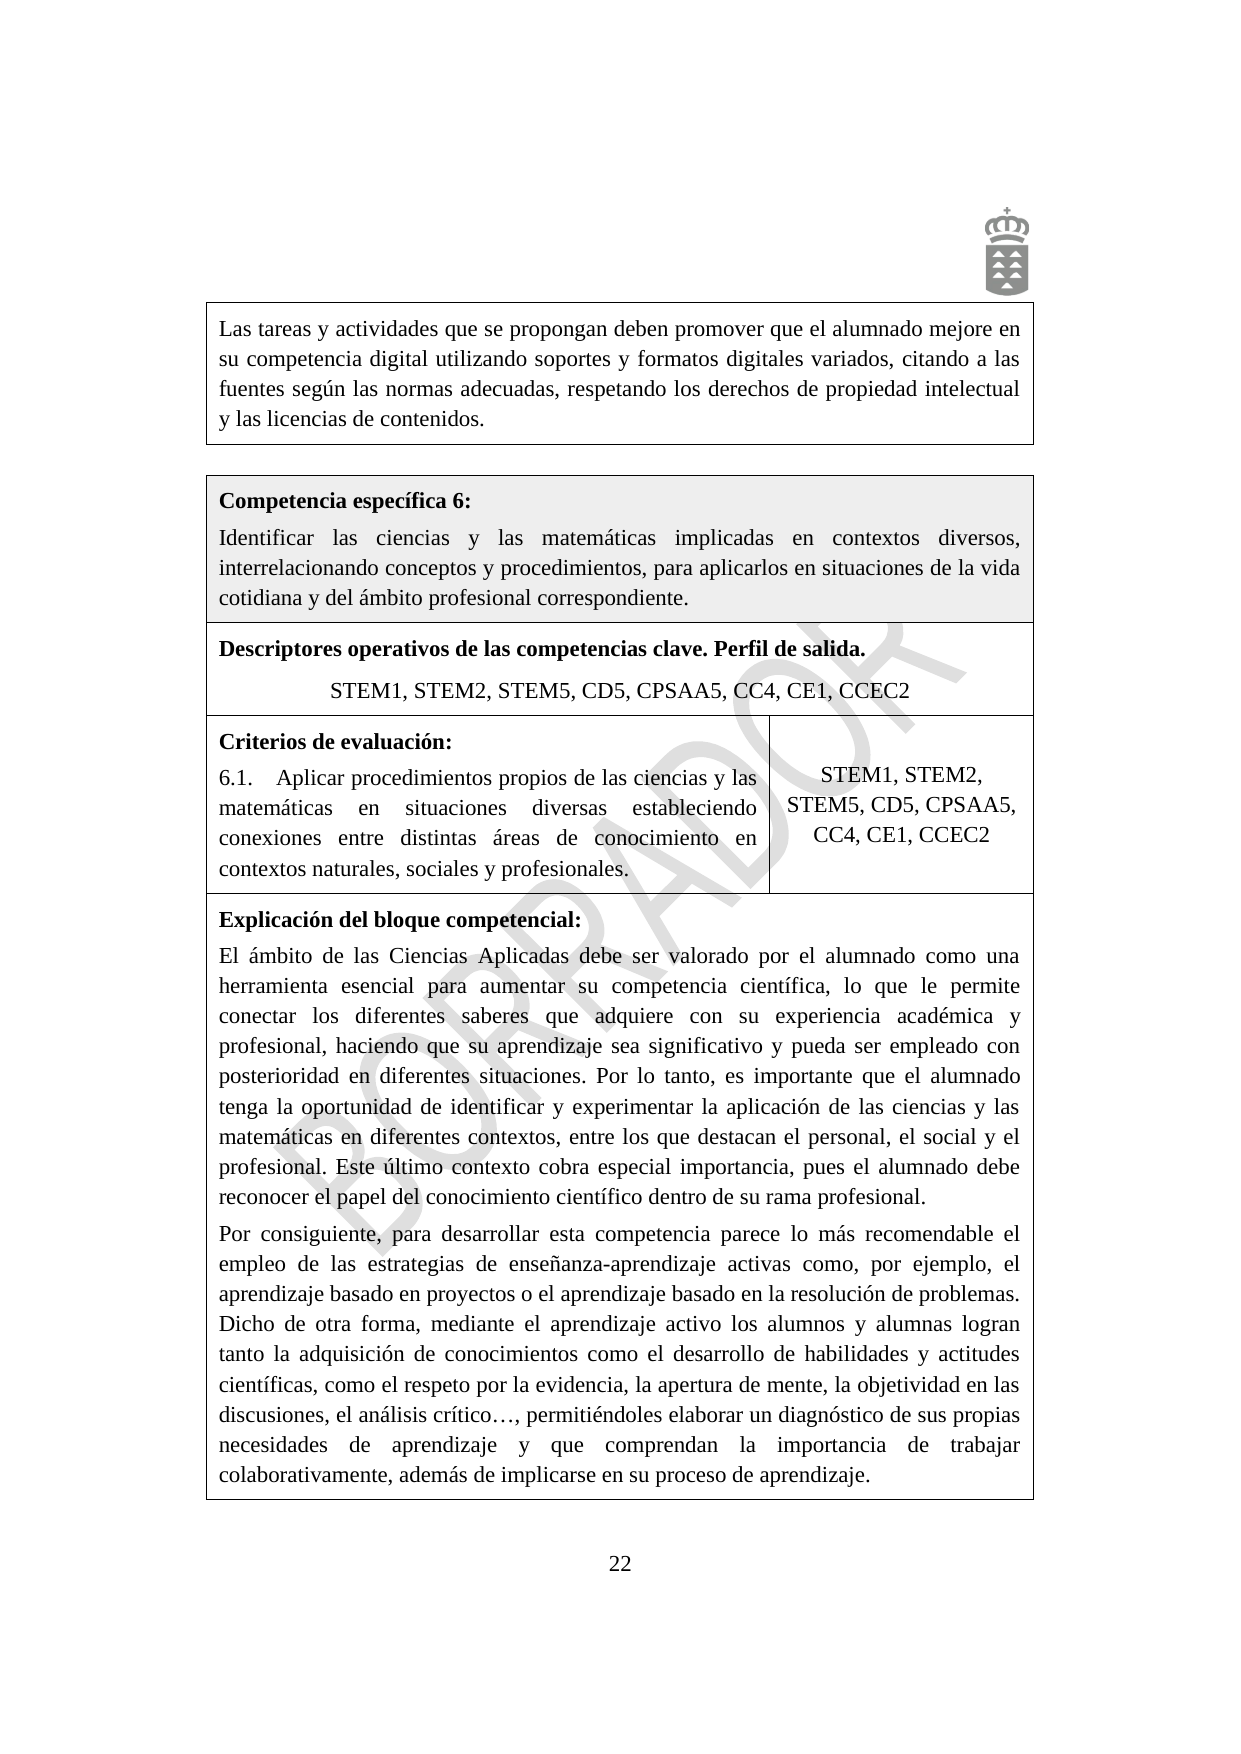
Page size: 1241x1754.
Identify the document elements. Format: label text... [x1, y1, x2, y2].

picture [984, 207, 1030, 296]
table_cell Explicación del bloque competencial: El ámbito de las Ciencias Aplicadas debe ser valorado por el alumnado como una herramienta esencial para aumentar su competencia científica, lo que le permite conectar los diferentes saberes que adquiere con su experiencia académica y profesional, haciendo que su aprendizaje sea significativo y pueda ser empleado con posterioridad en diferentes situaciones. Por lo tanto, es importante que el alumnado tenga la oportunidad de identificar y experimentar la aplicación de las ciencias y las matemáticas en diferentes contextos, entre los que destacan el personal, el social y el profesional. Este último contexto cobra especial importancia, pues el alumnado debe reconocer el papel del conocimiento científico dentro de su rama profesional. Por consiguiente, para desarrollar esta competencia parece lo más recomendable el empleo de las estrategias de enseñanza-aprendizaje activas como, por ejemplo, el aprendizaje basado en proyectos o el aprendizaje basado en la resolución de problemas. Dicho de otra forma, mediante el aprendizaje activo los alumnos y alumnas logran tanto la adquisición de conocimientos como el desarrollo de habilidades y actitudes científicas, como el respeto por la evidencia, la apertura de mente, la objetividad en las discusiones, el análisis crítico…, permitiéndoles elaborar un diagnóstico de sus propias necesidades de aprendizaje y que comprendan la importancia de trabajar colaborativamente, además de implicarse en su proceso de aprendizaje. [207, 894, 1033, 1499]
table_header Competencia específica 6: Identificar las ciencias y las matemáticas implicadas en contextos diversos, interrelacionando conceptos y procedimientos, para aplicarlos en situaciones de la vida cotidiana y del ámbito profesional correspondiente. [207, 476, 1033, 622]
table_cell Las tareas y actividades que se propongan deben promover que el alumnado mejore en su competencia digital utilizando soportes y formatos digitales variados, citando a las fuentes según las normas adecuadas, respetando los derechos de propiedad intelectual y las licencias de contenidos. [207, 303, 1033, 443]
table_cell Descriptores operativos de las competencias clave. Perfil de salida. STEM1, STEM2, STEM5, CD5, CPSAA5, CC4, CE1, CCEC2 [207, 623, 1033, 715]
table_cell Criterios de evaluación: 6.1. Aplicar procedimientos propios de las ciencias y las matemáticas en situaciones diversas estableciendo conexiones entre distintas áreas de conocimiento en contextos naturales, sociales y profesionales. [207, 716, 769, 893]
table_cell STEM1, STEM2, STEM5, CD5, CPSAA5, CC4, CE1, CCEC2 [770, 716, 1033, 893]
